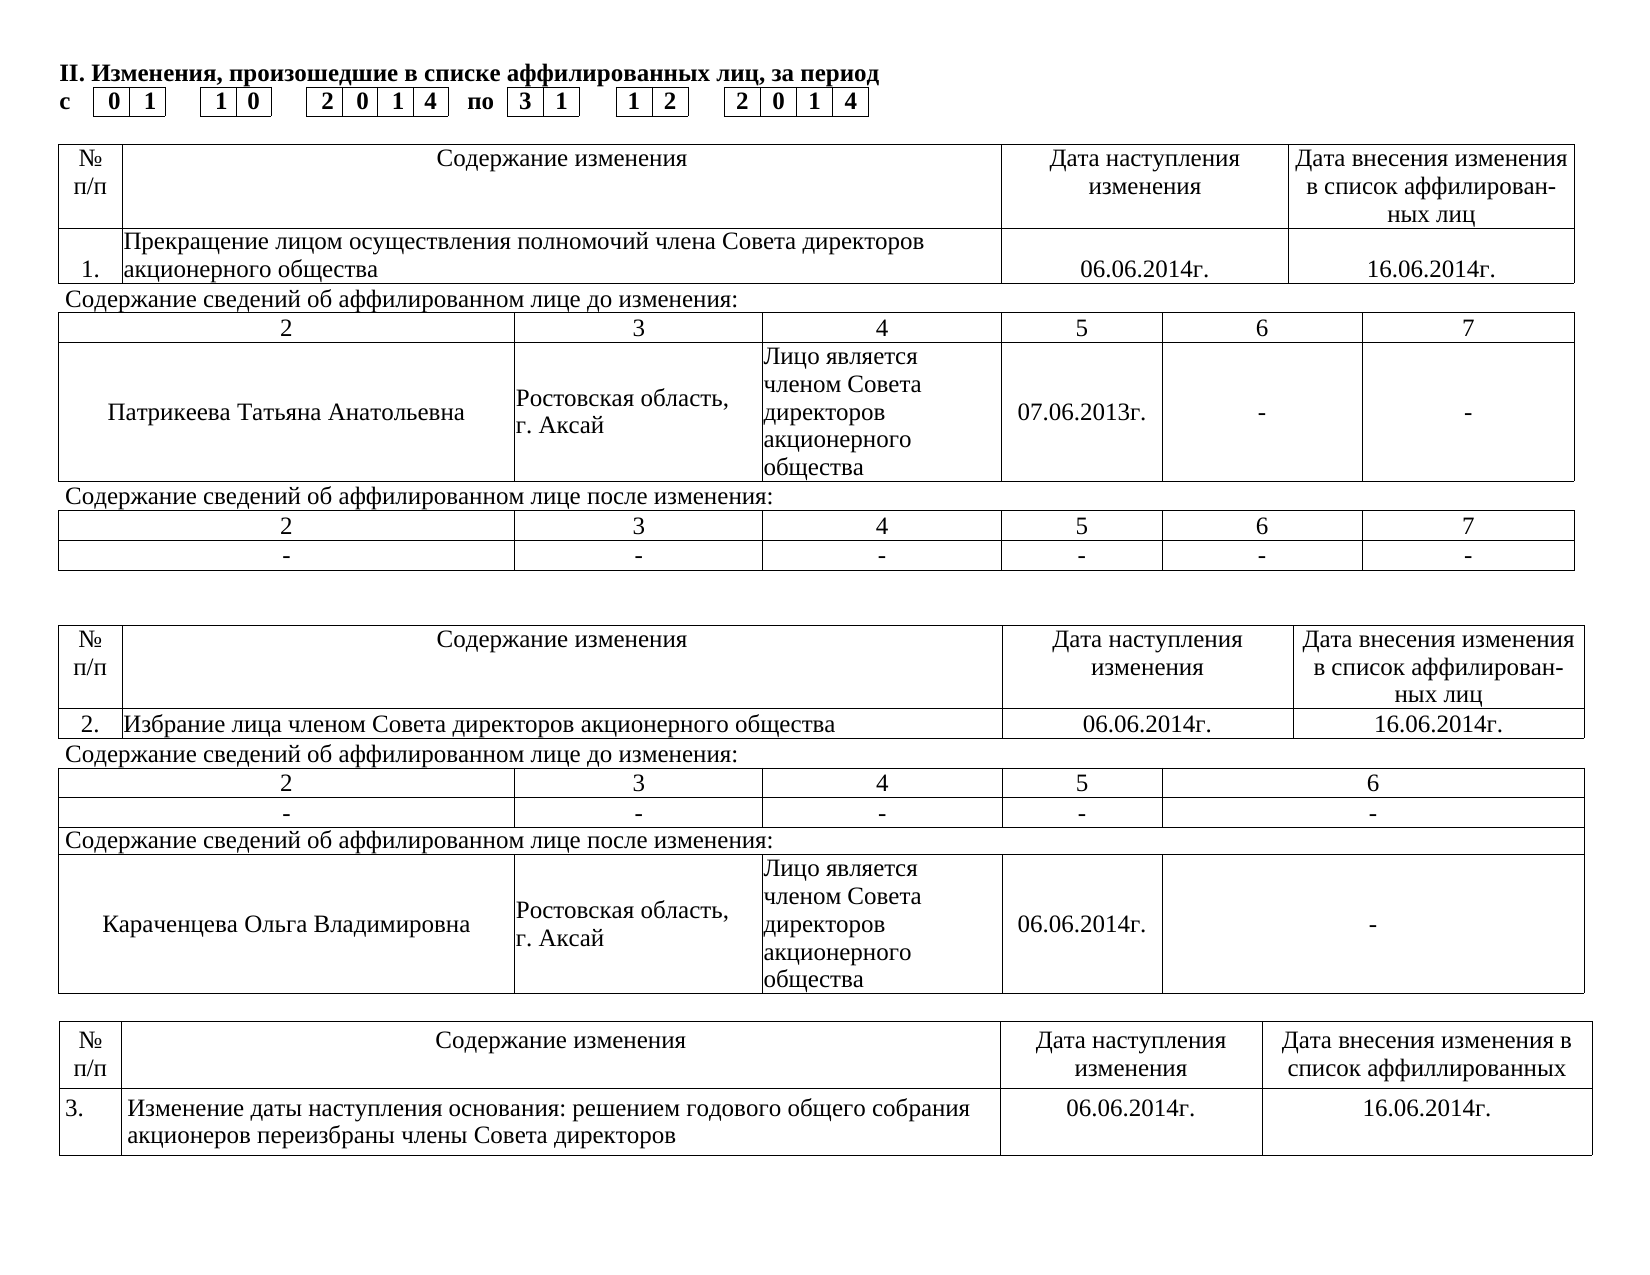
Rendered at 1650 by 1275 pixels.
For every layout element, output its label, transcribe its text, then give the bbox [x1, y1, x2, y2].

table_cell Ростовская область, г. Аксай [515, 855, 762, 993]
table_header 2 [725, 88, 760, 116]
table_cell - [763, 798, 1002, 827]
table_header [689, 87, 724, 116]
table_header Дата наступления изменения [1003, 626, 1293, 708]
table_cell - [1363, 343, 1574, 481]
table_header [580, 87, 616, 116]
table_cell - [1002, 541, 1162, 569]
table_cell 06.06.2014г. [1003, 855, 1162, 993]
table_cell Изменение даты наступления основания: решением годового общего собрания акционеров переизбраны члены Совета директоров [122, 1089, 1000, 1155]
table_header Дата наступления изменения [1001, 1022, 1262, 1088]
table_header 2 [653, 88, 688, 116]
table_cell Избрание лица членом Совета директоров акционерного общества [123, 709, 1002, 738]
table_cell Содержание сведений об аффилированном лице до изменения: [58, 739, 1584, 767]
table_cell 4 [763, 769, 1002, 797]
table_cell Содержание сведений об аффилированном лице после изменения: [59, 828, 1584, 854]
table_cell 5 [1002, 313, 1162, 342]
table_cell Ростовская область, г. Аксай [515, 343, 762, 481]
table_cell - [1363, 541, 1574, 569]
table_cell - [1163, 343, 1362, 481]
table_header 4 [414, 88, 448, 116]
table_header Содержание изменения [123, 626, 1002, 708]
table_cell 5 [1003, 769, 1162, 797]
table_header Дата внесения изменения в список аффилирован- ных лиц [1294, 626, 1584, 708]
table_cell 4 [763, 511, 1001, 540]
table_cell Содержание сведений об аффилированном лице до изменения: [58, 284, 1574, 312]
table_header 1 [378, 88, 413, 116]
table_cell - [515, 798, 762, 827]
table_cell 6 [1163, 769, 1584, 797]
table_header [166, 87, 200, 116]
table_cell Лицо является членом Совета директоров акционерного общества [763, 855, 1002, 993]
table_header 3 [508, 88, 543, 116]
table_header 0 [761, 88, 796, 116]
table_cell 16.06.2014г. [1289, 229, 1574, 283]
table_cell 06.06.2014г. [1001, 1089, 1262, 1155]
table_header Содержание изменения [122, 1022, 1000, 1088]
table_cell - [1163, 541, 1362, 569]
table_cell 4 [763, 313, 1001, 342]
table_cell 3. [60, 1089, 121, 1155]
table_header Дата наступления изменения [1002, 145, 1288, 227]
table_header 0 [94, 88, 129, 116]
table_cell - [1003, 798, 1162, 827]
table_cell - [1163, 855, 1584, 993]
table_header № п/п [60, 1022, 121, 1088]
table_cell - [59, 798, 514, 827]
table_cell 5 [1002, 511, 1162, 540]
table_cell 06.06.2014г. [1002, 229, 1288, 283]
table_cell 7 [1363, 511, 1574, 540]
table_header 1 [544, 88, 579, 116]
table_header 0 [237, 88, 271, 116]
table_cell 2 [59, 313, 514, 342]
table_cell 07.06.2013г. [1002, 343, 1162, 481]
table_cell - [1163, 798, 1584, 827]
table_header 1 [617, 88, 652, 116]
table_cell - [763, 541, 1001, 569]
table_header 4 [833, 88, 868, 116]
table_cell Прекращение лицом осуществления полномочий члена Совета директоров акционерного общества [123, 229, 1001, 283]
table_cell Патрикеева Татьяна Анатольевна [59, 343, 514, 481]
table_header 1 [201, 88, 236, 116]
table_cell 2 [59, 511, 514, 540]
table_header Дата внесения изменения в список аффиллированных [1263, 1022, 1592, 1088]
table_header по [449, 87, 507, 116]
table_cell 06.06.2014г. [1003, 709, 1293, 738]
table_cell 2 [59, 769, 514, 797]
table_header Дата внесения изменения в список аффилирован- ных лиц [1289, 145, 1574, 227]
table_cell 16.06.2014г. [1263, 1089, 1592, 1155]
table_cell 6 [1163, 313, 1362, 342]
table_header 2 [307, 88, 342, 116]
table_cell Содержание сведений об аффилированном лице после изменения: [58, 482, 1574, 510]
table_cell 16.06.2014г. [1294, 709, 1584, 738]
table_cell 1. [59, 229, 122, 283]
table_header 0 [343, 88, 377, 116]
table_header № п/п [59, 626, 122, 708]
table_cell 7 [1363, 313, 1574, 342]
table_cell - [515, 541, 762, 569]
table_header 1 [797, 88, 832, 116]
table_cell 3 [515, 769, 762, 797]
table_header с [58, 87, 93, 116]
table_header 1 [130, 88, 165, 116]
table_cell 2. [59, 709, 122, 738]
table_cell - [59, 541, 514, 569]
table_cell 6 [1163, 511, 1362, 540]
text II. Изменения, произошедшие в списке аффилированных лиц, за период [59, 59, 1591, 87]
table_cell 3 [515, 511, 762, 540]
table_cell Караченцева Ольга Владимировна [59, 855, 514, 993]
table_header [272, 87, 306, 116]
table_cell 3 [515, 313, 762, 342]
table_header № п/п [59, 145, 122, 227]
table_cell Лицо является членом Совета директоров акционерного общества [763, 343, 1001, 481]
table_header Содержание изменения [123, 145, 1001, 227]
